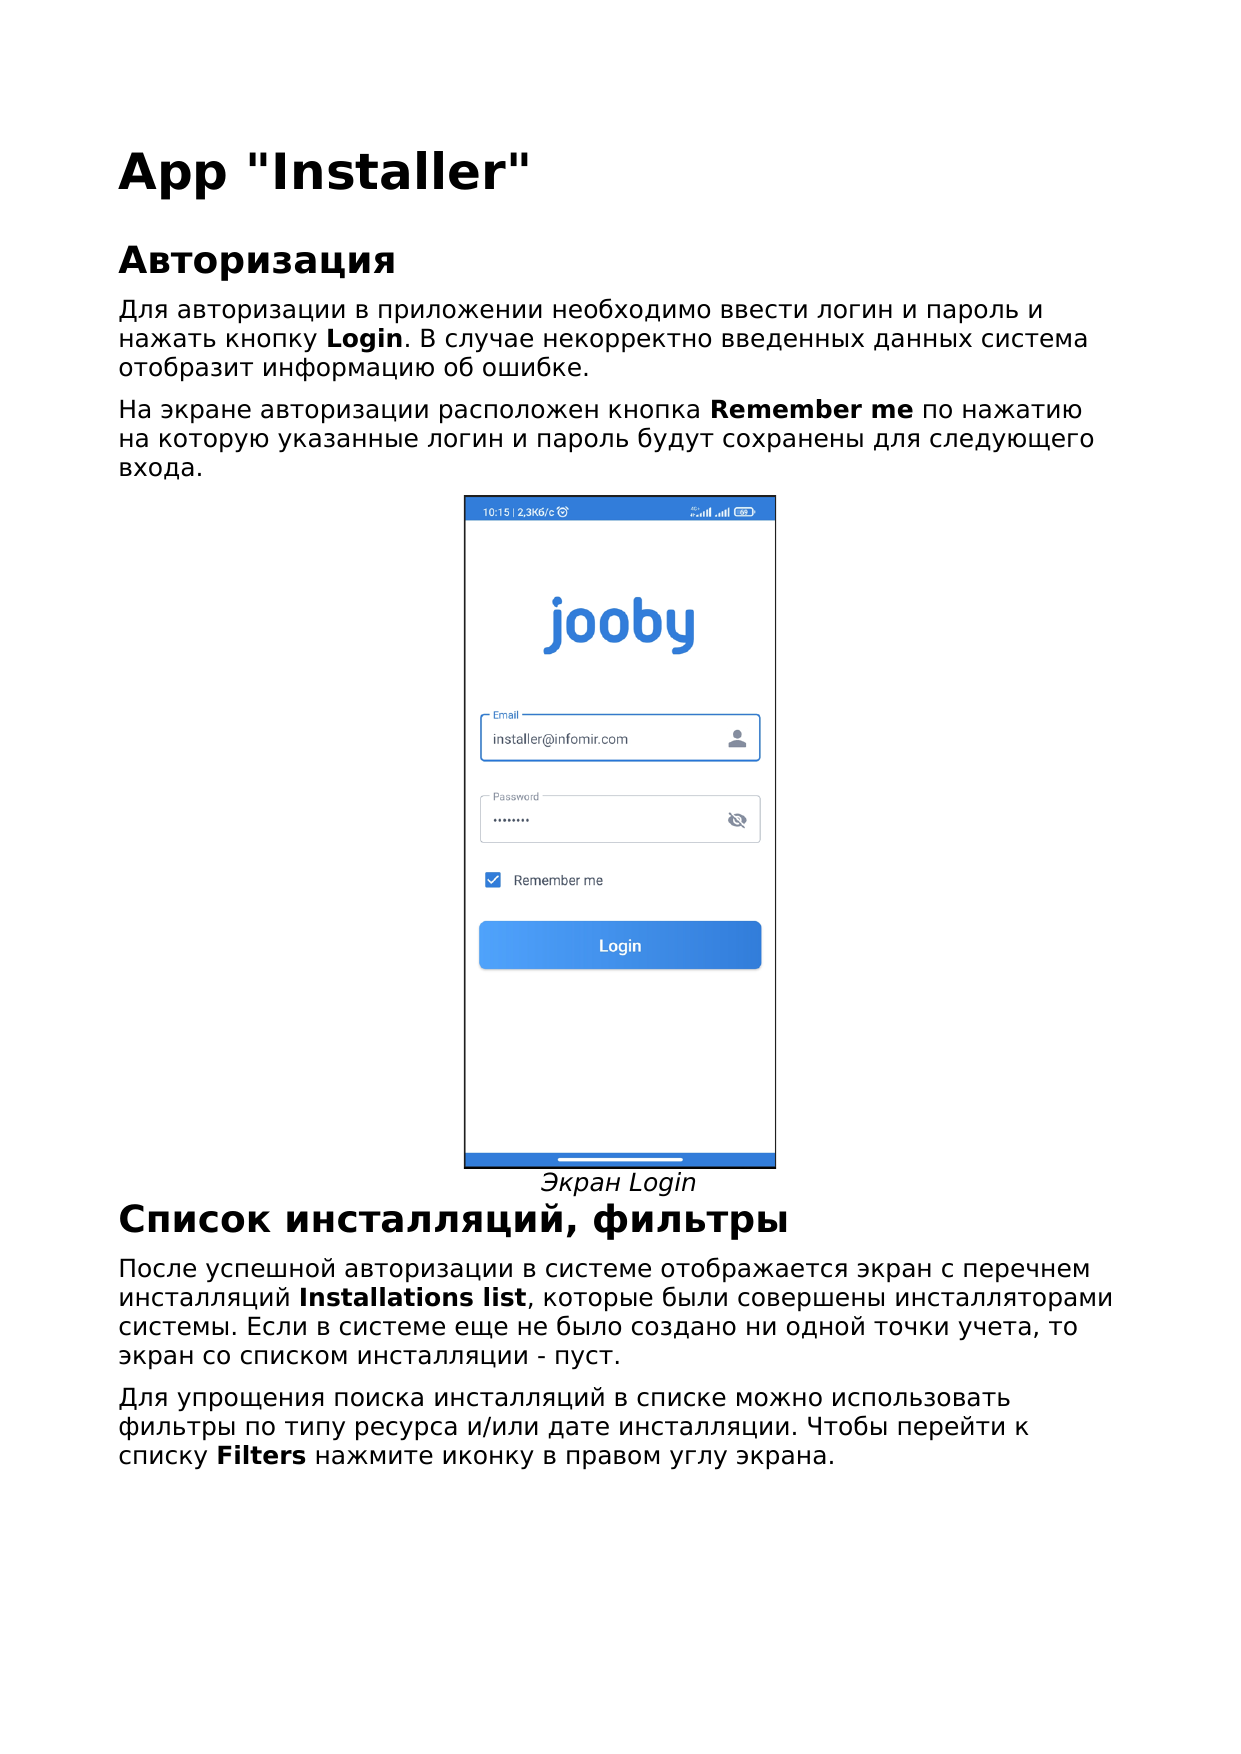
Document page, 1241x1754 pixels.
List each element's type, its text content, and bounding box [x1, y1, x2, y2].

picture [463, 495, 777, 1169]
subtitle Авторизация [118, 239, 1122, 282]
subtitle App "Installer" [118, 143, 1122, 201]
text На экране авторизации расположен кнопка Remember me по нажатию на которую указанные логин и пароль будут сохранены для следующего входа. [118, 395, 1122, 482]
text Для упрощения поиска инсталляций в списке можно использовать фильтры по типу ресурса и/или дате инсталляции. Чтобы перейти к списку Filters нажмите иконку в правом углу экрана. [118, 1383, 1122, 1471]
text После успешной авторизации в системе отображается экран с перечнем инсталляций Installations list, которые были совершены инсталляторами системы. Если в системе еще не было создано ни одной точки учета, то экран со списком инсталляции - пуст. [118, 1254, 1122, 1371]
subtitle Список инсталляций, фильтры [118, 1132, 1122, 1241]
text Для авторизации в приложении необходимо ввести логин и пароль и нажать кнопку Login. В случае некорректно введенных данных система отобразит информацию об ошибке. [118, 295, 1122, 382]
text Экран Login [464, 1169, 776, 1198]
